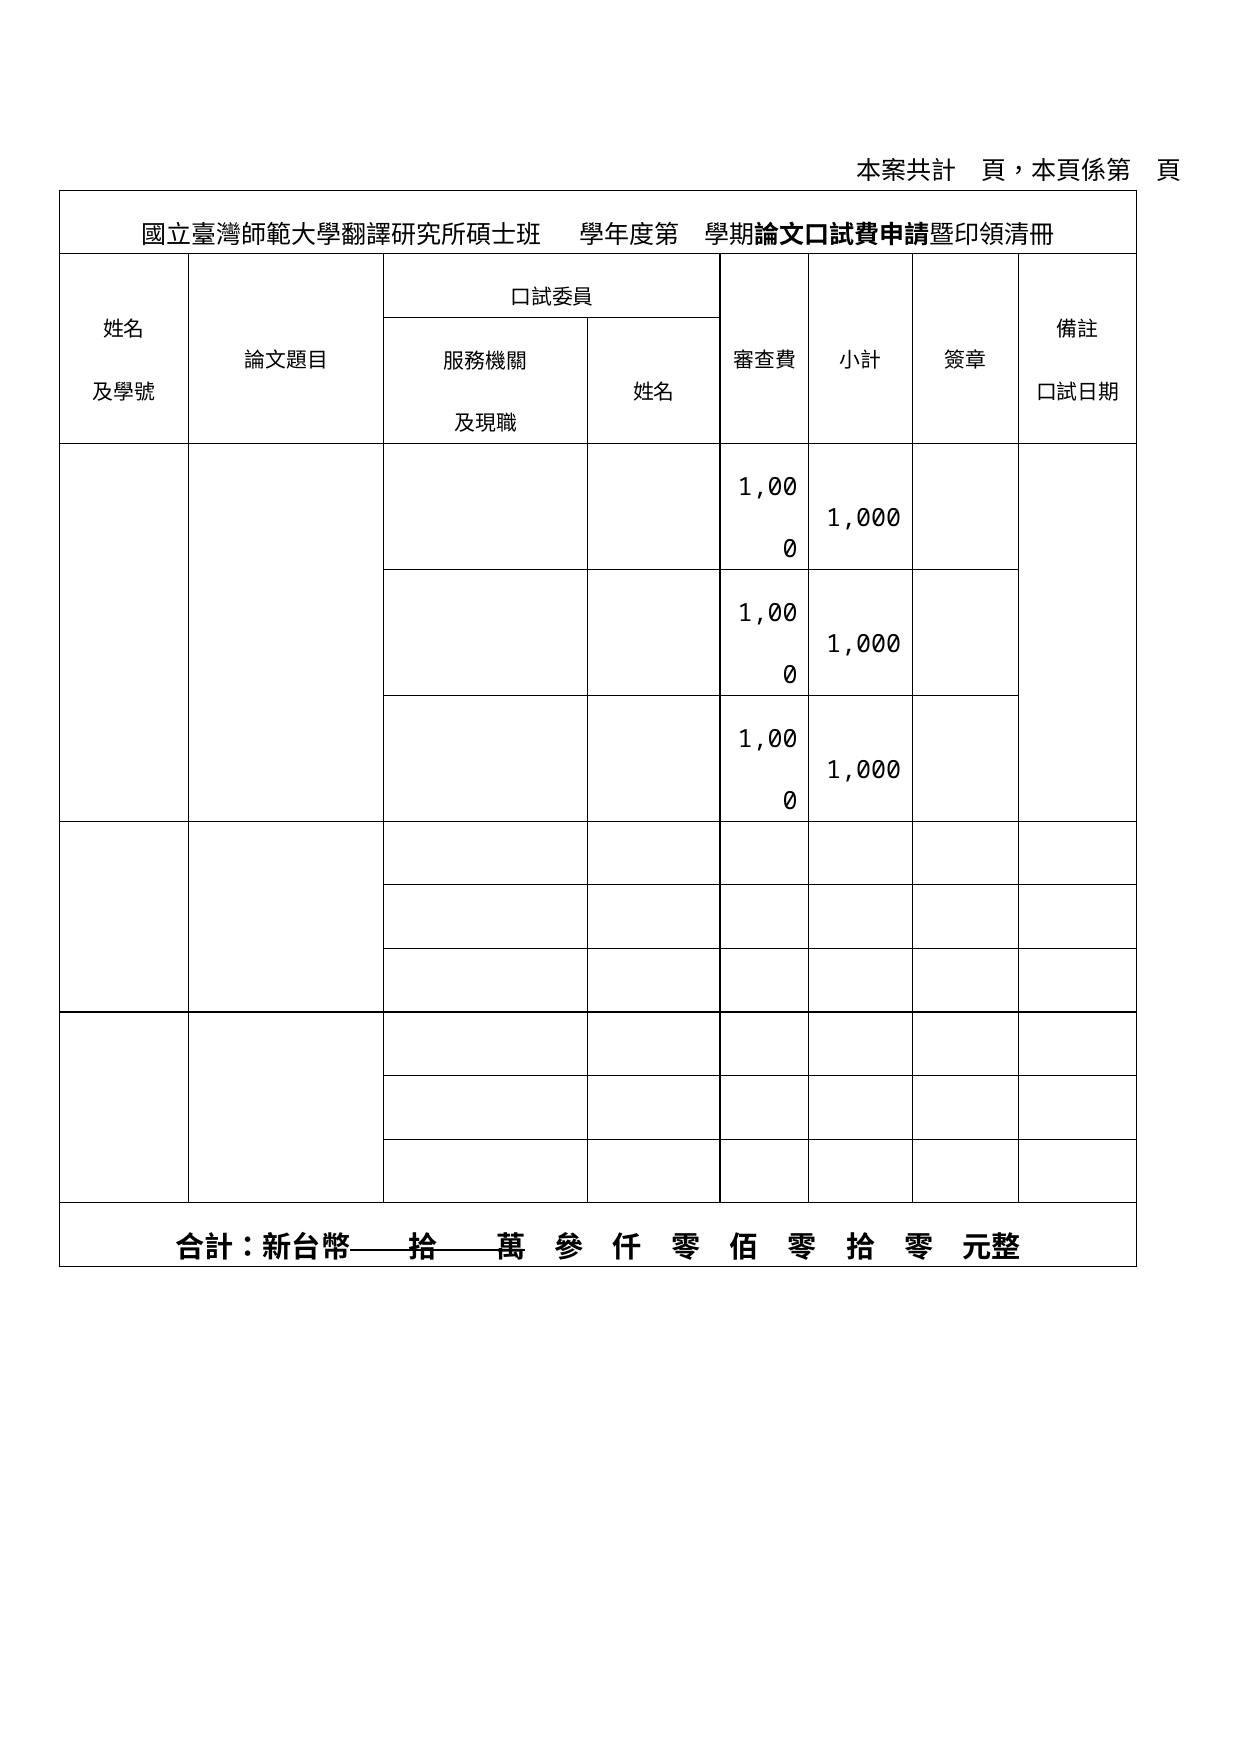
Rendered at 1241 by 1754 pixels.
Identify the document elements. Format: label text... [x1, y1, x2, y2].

table_cell [721, 1076, 808, 1138]
table_cell [384, 949, 587, 1011]
table_cell [588, 885, 719, 948]
table_cell [913, 570, 1018, 695]
table_cell [913, 822, 1018, 884]
table_cell [913, 444, 1018, 569]
table_cell 姓名 [588, 318, 719, 443]
table_cell 論文題目 [189, 254, 383, 443]
table_cell [1019, 444, 1136, 821]
table_cell [809, 1140, 912, 1202]
table_cell [721, 1013, 808, 1075]
table_cell [1019, 949, 1136, 1011]
table_cell [1019, 1140, 1136, 1202]
table_cell [721, 822, 808, 884]
table_cell [588, 949, 719, 1011]
table_cell [588, 822, 719, 884]
table_cell [809, 885, 912, 948]
table_cell 姓名 及學號 [60, 254, 188, 443]
table_cell [913, 1013, 1018, 1075]
table_cell [809, 822, 912, 884]
table_cell [60, 1013, 188, 1202]
table_cell [913, 696, 1018, 821]
table_cell [384, 696, 587, 821]
table_cell 口試委員 [384, 254, 719, 317]
table_cell [588, 444, 719, 569]
table_cell [384, 1013, 587, 1075]
table_cell [189, 444, 383, 821]
table_cell [913, 1076, 1018, 1138]
table_cell [384, 885, 587, 948]
table_header 國立臺灣師範大學翻譯研究所碩士班 學年度第 學期論文口試費申請暨印領清冊 [60, 191, 1136, 253]
table_cell [588, 696, 719, 821]
table_cell 1,000 [721, 444, 808, 569]
table_cell [809, 1076, 912, 1138]
table_cell 簽章 [913, 254, 1018, 443]
table_cell [384, 444, 587, 569]
table_cell [913, 885, 1018, 948]
table_cell [721, 949, 808, 1011]
table_cell [1019, 885, 1136, 948]
table_cell [60, 444, 188, 821]
table_cell [189, 822, 383, 1011]
table_cell [1019, 822, 1136, 884]
table_cell [721, 1140, 808, 1202]
table_cell [384, 570, 587, 695]
table_cell 1,000 [809, 444, 912, 569]
table_cell [384, 1140, 587, 1202]
table_cell [913, 949, 1018, 1011]
table_cell 服務機關 及現職 [384, 318, 587, 443]
table_cell [189, 1013, 383, 1202]
table_cell [1019, 1013, 1136, 1075]
table_cell [588, 1140, 719, 1202]
table_cell 1,000 [721, 696, 808, 821]
table_cell [809, 949, 912, 1011]
table_cell [809, 1013, 912, 1075]
table_cell [384, 1076, 587, 1138]
table_cell 合計：新台幣 拾 萬 參 仟 零 佰 零 拾 零 元整 [60, 1203, 1136, 1266]
text 本案共計 頁，本頁係第 頁 [59, 127, 1181, 189]
table_cell 小計 [809, 254, 912, 443]
table_cell 1,000 [809, 696, 912, 821]
table_cell 審查費 [721, 254, 808, 443]
table_cell [60, 822, 188, 1011]
table_cell [384, 822, 587, 884]
table_cell [913, 1140, 1018, 1202]
table_cell [1019, 1076, 1136, 1138]
table_cell [588, 1076, 719, 1138]
table_cell [588, 570, 719, 695]
table_cell 1,000 [809, 570, 912, 695]
table_cell [721, 885, 808, 948]
table_cell 1,000 [721, 570, 808, 695]
table_cell [588, 1013, 719, 1075]
table_cell 備註 口試日期 [1019, 254, 1136, 443]
